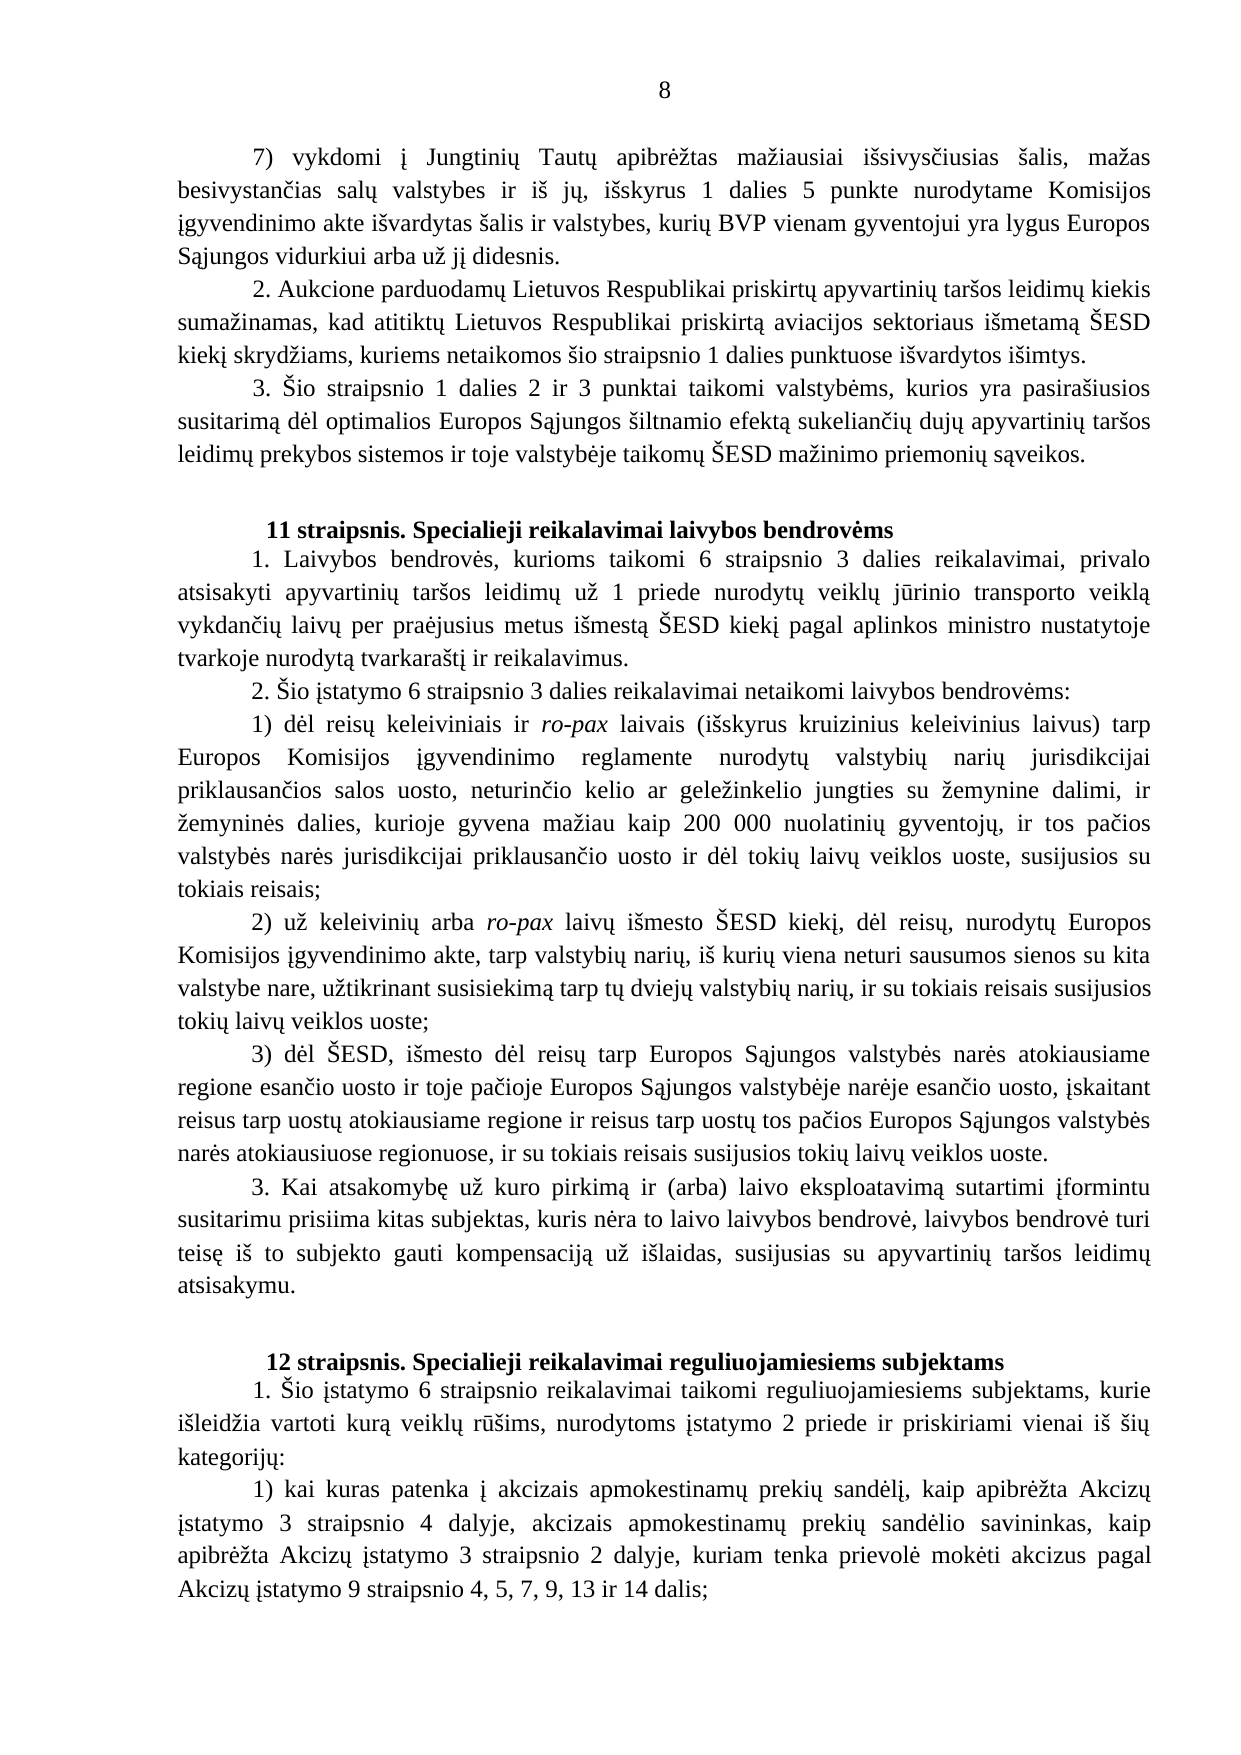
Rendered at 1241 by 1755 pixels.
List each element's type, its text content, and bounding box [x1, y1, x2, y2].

text 1. Šio įstatymo 6 straipsnio reikalavimai taikomi reguliuojamiesiems subjektams, kurie išleidžia vartoti kurą veiklų rūšims, nurodytoms įstatymo 2 priede ir priskiriami vienai iš šių kategorijų: [177, 1376, 1152, 1470]
text 7) vykdomi į Jungtinių Tautų apibrėžtas mažiausiai išsivysčiusias šalis, mažas besivystančias salų valstybes ir iš jų, išskyrus 1 dalies 5 punkte nurodytame Komisijos įgyvendinimo akte išvardytas šalis ir valstybes, kurių BVP vienam gyventojui yra lygus Europos Sąjungos vidurkiui arba už jį didesnis. [177, 142, 1152, 270]
text 1) kai kuras patenka į akcizais apmokestinamų prekių sandėlį, kaip apibrėžta Akcizų įstatymo 3 straipsnio 4 dalyje, akcizais apmokestinamų prekių sandėlio savininkas, kaip apibrėžta Akcizų įstatymo 3 straipsnio 2 dalyje, kuriam tenka prievolė mokėti akcizus pagal Akcizų įstatymo 9 straipsnio 4, 5, 7, 9, 13 ir 14 dalis; [177, 1474, 1152, 1602]
text 11 straipsnis. Specialieji reikalavimai laivybos bendrovėms [266, 515, 1152, 544]
text 1) dėl reisų keleiviniais ir ro-pax laivais (išskyrus kruizinius keleivinius laivus) tarp Europos Komisijos įgyvendinimo reglamente nurodytų valstybių narių jurisdikcijai priklausančios salos uosto, neturinčio kelio ar geležinkelio jungties su žemynine dalimi, ir žemyninės dalies, kurioje gyvena mažiau kaip 200 000 nuolatinių gyventojų, ir tos pačios valstybės narės jurisdikcijai priklausančio uosto ir dėl tokių laivų veiklos uoste, susijusios su tokiais reisais; [177, 709, 1152, 903]
text 3. Šio straipsnio 1 dalies 2 ir 3 punktai taikomi valstybėms, kurios yra pasirašiusios susitarimą dėl optimalios Europos Sąjungos šiltnamio efektą sukeliančių dujų apyvartinių taršos leidimų prekybos sistemos ir toje valstybėje taikomų ŠESD mažinimo priemonių sąveikos. [177, 373, 1152, 468]
text 2) už keleivinių arba ro-pax laivų išmesto ŠESD kiekį, dėl reisų, nurodytų Europos Komisijos įgyvendinimo akte, tarp valstybių narių, iš kurių viena neturi sausumos sienos su kita valstybe nare, užtikrinant susisiekimą tarp tų dviejų valstybių narių, ir su tokiais reisais susijusios tokių laivų veiklos uoste; [177, 907, 1152, 1035]
text 3. Kai atsakomybę už kuro pirkimą ir (arba) laivo eksploatavimą sutartimi įformintu susitarimu prisiima kitas subjektas, kuris nėra to laivo laivybos bendrovė, laivybos bendrovė turi teisę iš to subjekto gauti kompensaciją už išlaidas, susijusias su apyvartinių taršos leidimų atsisakymu. [177, 1172, 1152, 1299]
text 2. Šio įstatymo 6 straipsnio 3 dalies reikalavimai netaikomi laivybos bendrovėms: [177, 676, 1152, 705]
text 3) dėl ŠESD, išmesto dėl reisų tarp Europos Sąjungos valstybės narės atokiausiame regione esančio uosto ir toje pačioje Europos Sąjungos valstybėje narėje esančio uosto, įskaitant reisus tarp uostų atokiausiame regione ir reisus tarp uostų tos pačios Europos Sąjungos valstybės narės atokiausiuose regionuose, ir su tokiais reisais susijusios tokių laivų veiklos uoste. [177, 1039, 1152, 1167]
text 1. Laivybos bendrovės, kurioms taikomi 6 straipsnio 3 dalies reikalavimai, privalo atsisakyti apyvartinių taršos leidimų už 1 priede nurodytų veiklų jūrinio transporto veiklą vykdančių laivų per praėjusius metus išmestą ŠESD kiekį pagal aplinkos ministro nustatytoje tvarkoje nurodytą tvarkaraštį ir reikalavimus. [177, 544, 1152, 672]
text 2. Aukcione parduodamų Lietuvos Respublikai priskirtų apyvartinių taršos leidimų kiekis sumažinamas, kad atitiktų Lietuvos Respublikai priskirtą aviacijos sektoriaus išmetamą ŠESD kiekį skrydžiams, kuriems netaikomos šio straipsnio 1 dalies punktuose išvardytos išimtys. [177, 274, 1152, 369]
text 12 straipsnis. Specialieji reikalavimai reguliuojamiesiems subjektams [266, 1347, 1152, 1376]
